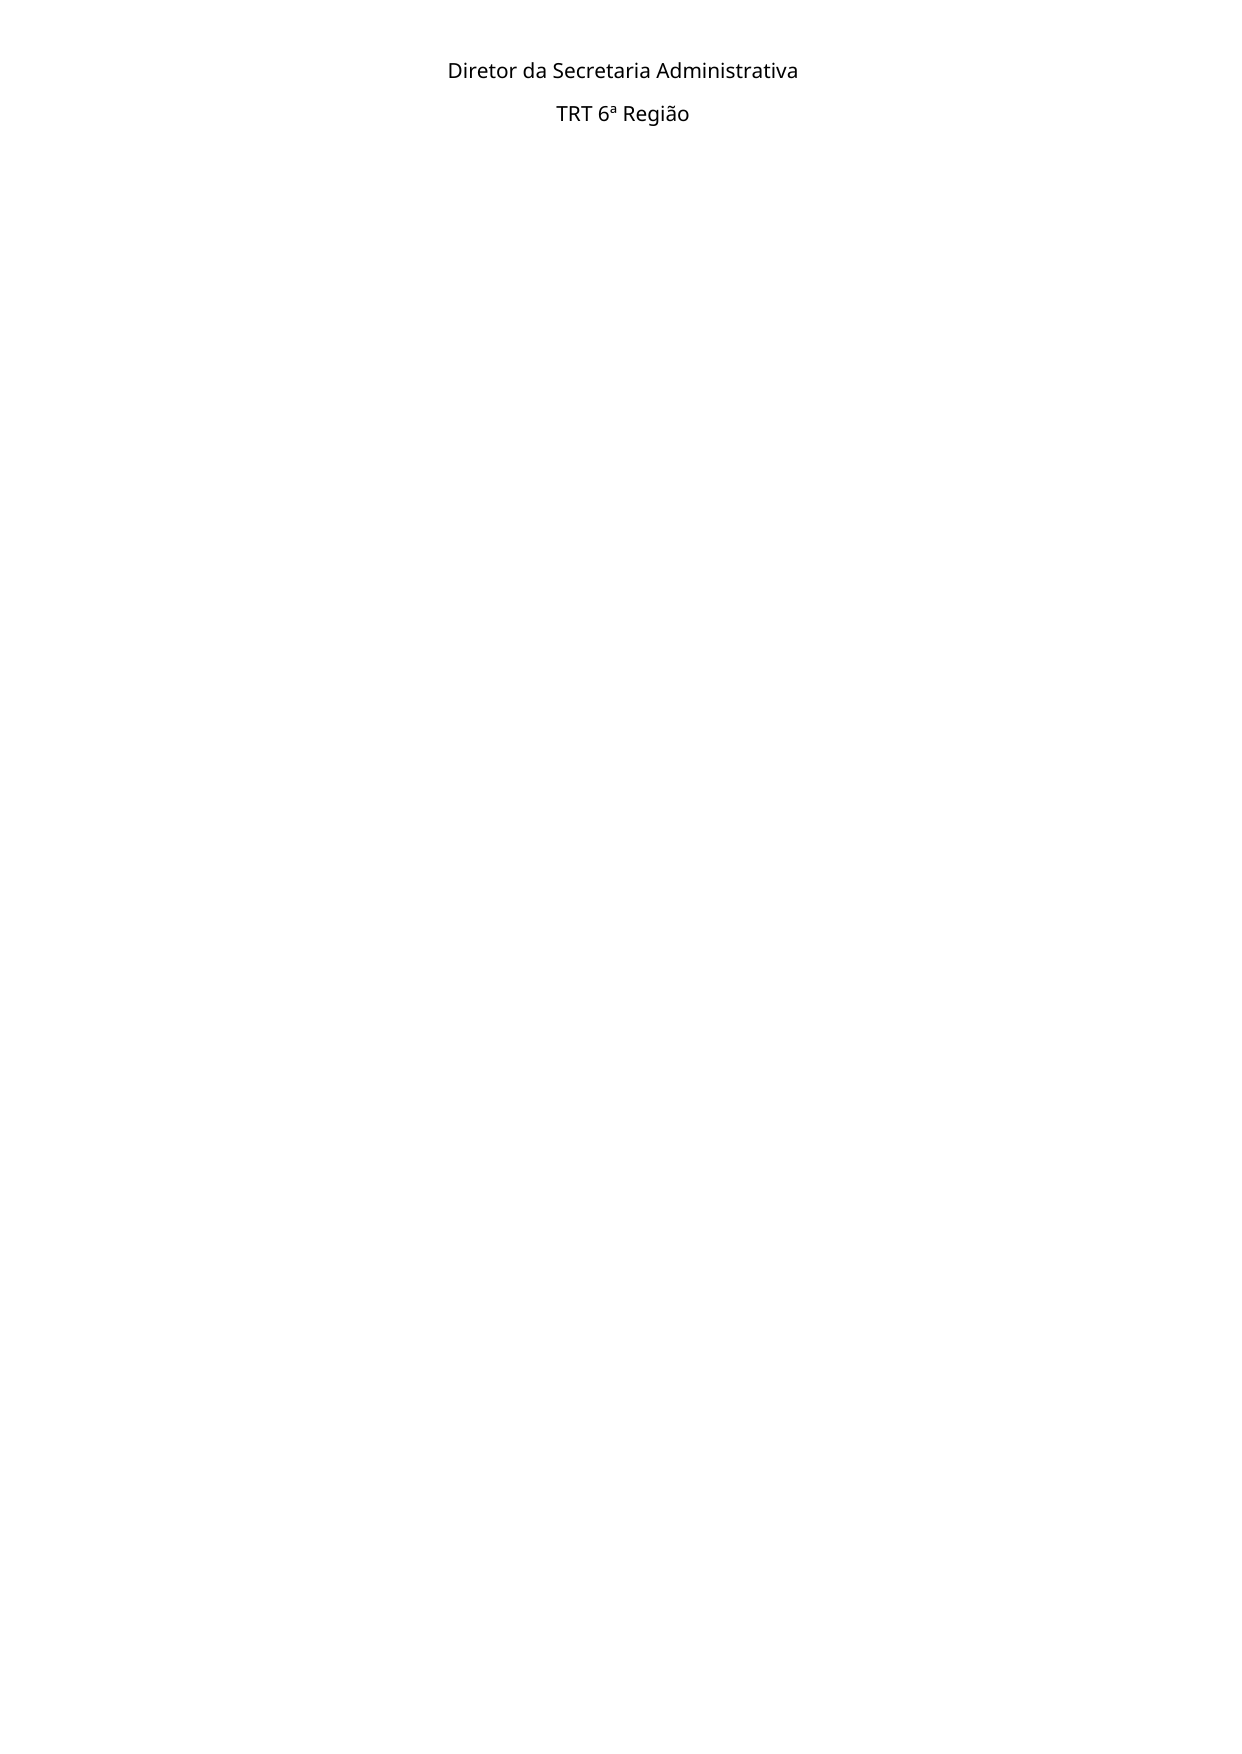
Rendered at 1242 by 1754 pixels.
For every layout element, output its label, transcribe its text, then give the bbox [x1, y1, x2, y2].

text TRT 6ª Região [150, 99, 1096, 127]
text Diretor da Secretaria Administrativa [150, 56, 1096, 84]
